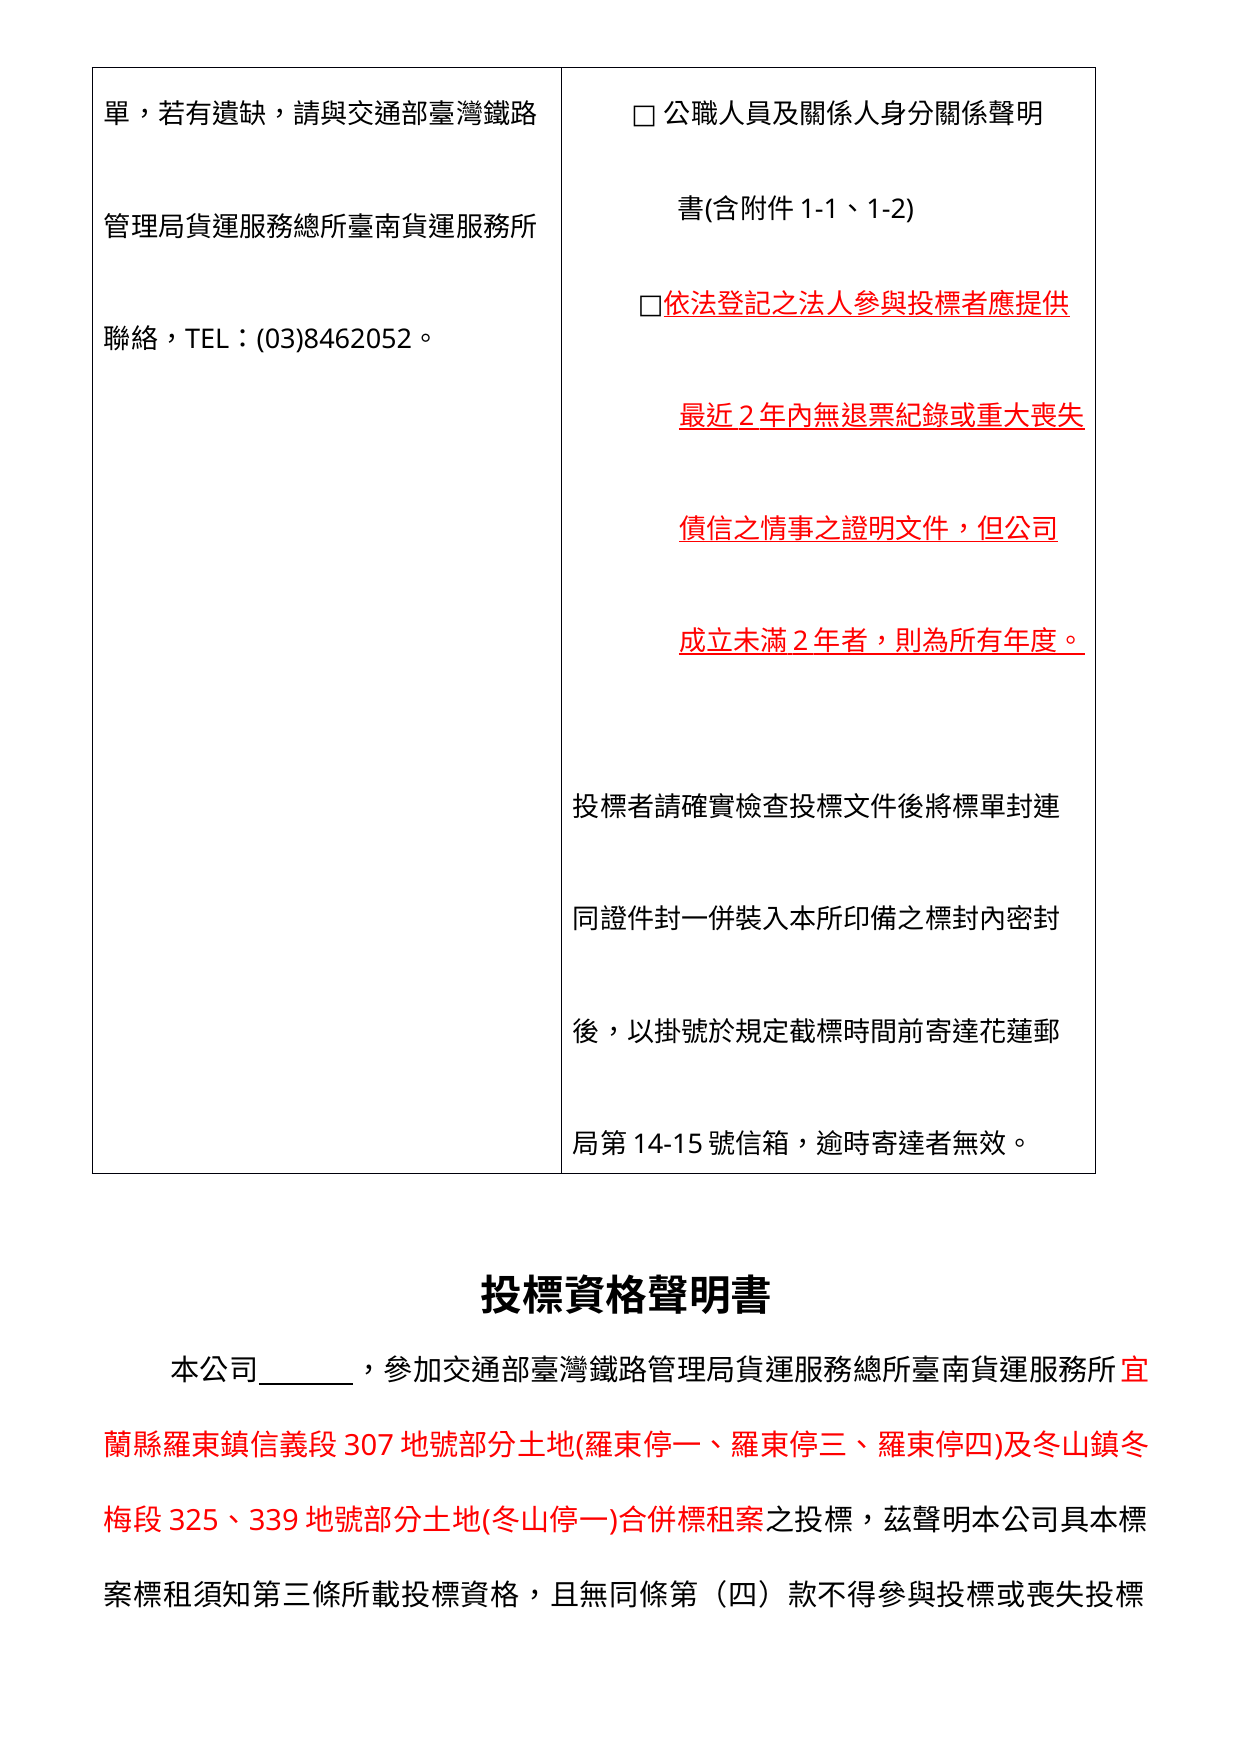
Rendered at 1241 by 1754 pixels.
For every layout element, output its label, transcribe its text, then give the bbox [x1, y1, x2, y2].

table_header □ 公職人員及關係人身分關係聲明 書(含附件1-1、1-2) □依法登記之法人參與投標者應提供最近2年內無退票紀錄或重大喪失債信之情事之證明文件，但公司成立未滿2年者，則為所有年度。 投標者請確實檢查投標文件後將標單封連同證件封一併裝入本所印備之標封內密封後，以掛號於規定截標時間前寄達花蓮郵局第14-15號信箱，逾時寄達者無效。 [562, 68, 1095, 1173]
text 本公司 ，參加交通部臺灣鐵路管理局貨運服務總所臺南貨運服務所宜蘭縣羅東鎮信義段307地號部分土地(羅東停一、羅東停三、羅東停四)及冬山鎮冬梅段325、339地號部分土地(冬山停一)合併標租案之投標，茲聲明本公司具本標案標租須知第三條所載投標資格，且無同條第（四）款不得參與投標或喪失投標 [104, 1324, 1149, 1624]
table_header 單，若有遺缺，請與交通部臺灣鐵路管理局貨運服務總所臺南貨運服務所聯絡，TEL：(03)8462052。 [93, 68, 561, 1173]
text 投標資格聲明書 [104, 1249, 1149, 1324]
